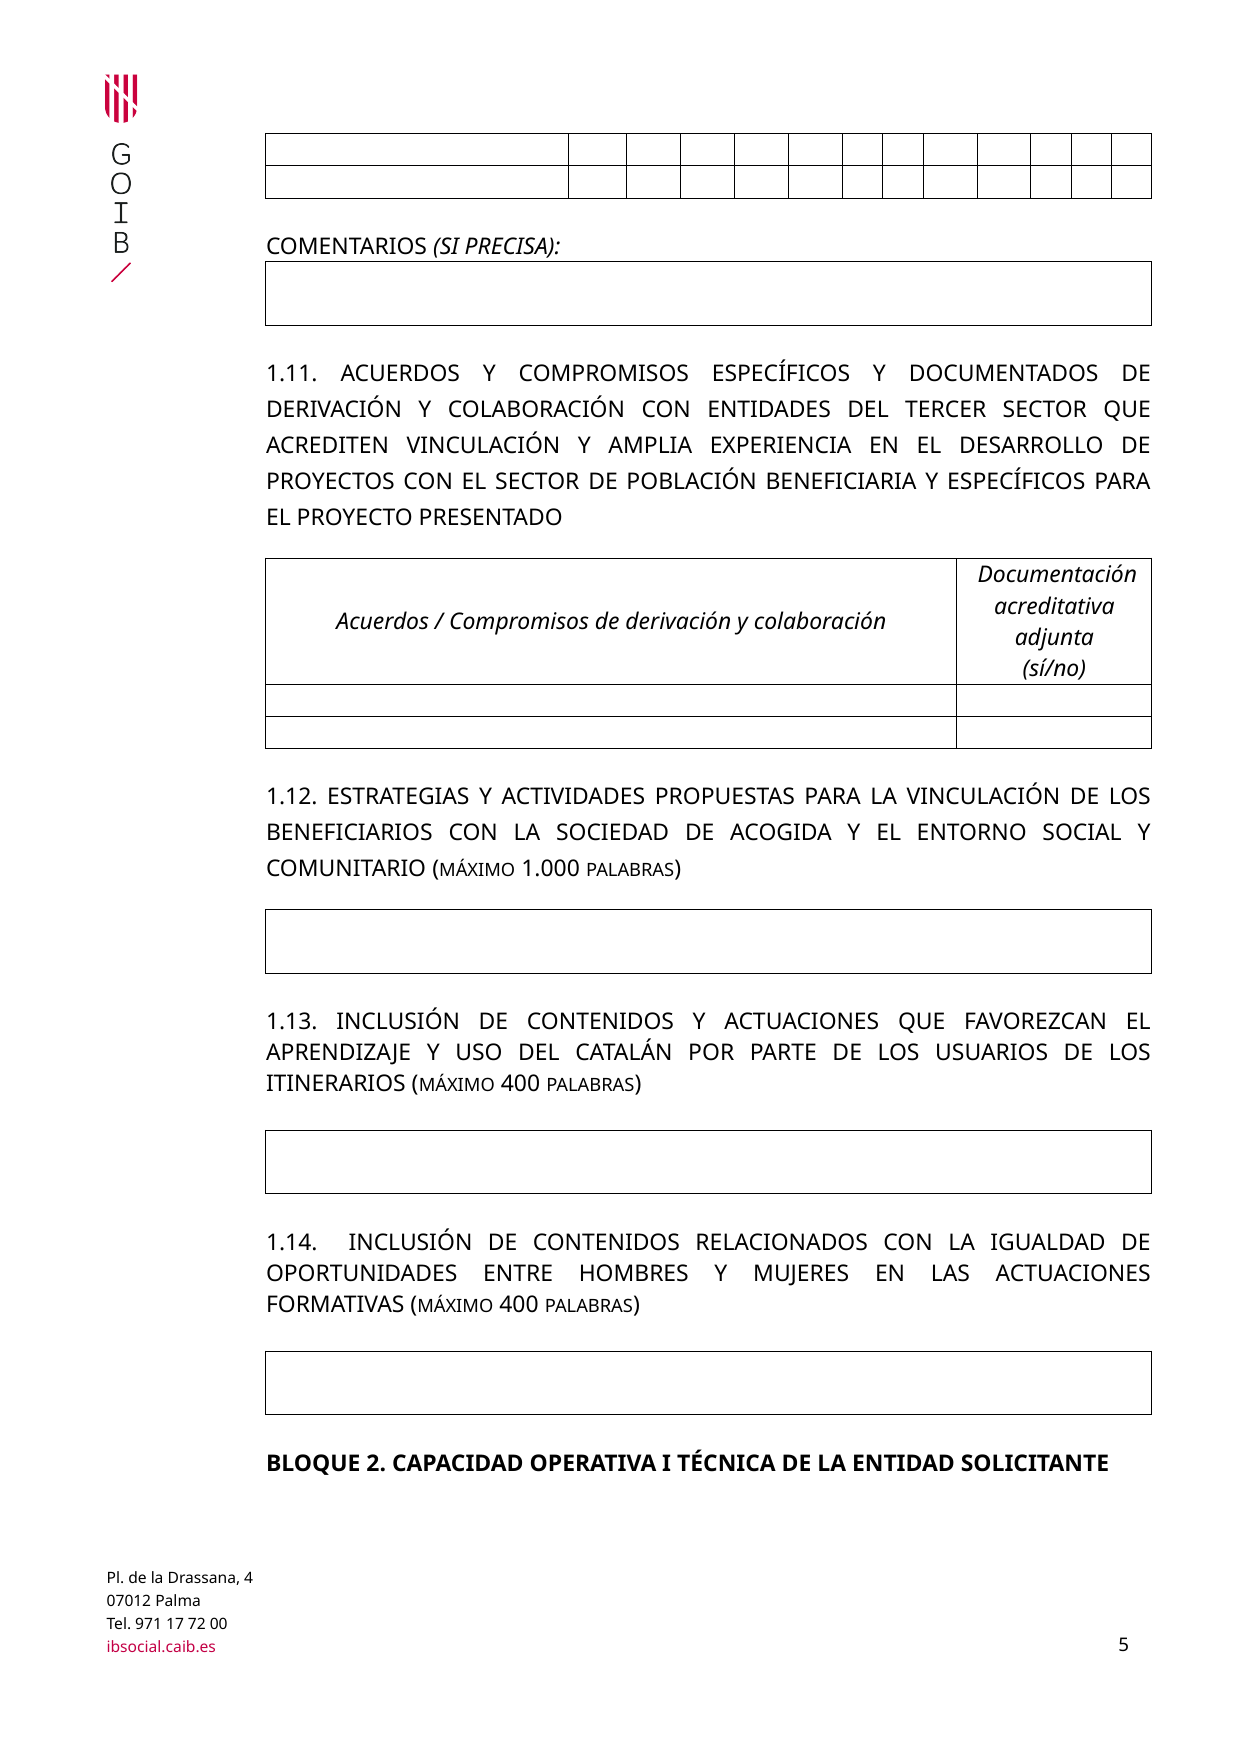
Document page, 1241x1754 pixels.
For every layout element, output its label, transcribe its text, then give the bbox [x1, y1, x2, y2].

text 1.13. INCLUSIÓN DE CONTENIDOS Y ACTUACIONES QUE FAVOREZCAN EL APRENDIZAJE Y USO DEL CATALÁN POR PARTE DE LOS USUARIOS DE LOS ITINERARIOS (máximo 400 palabras) [266, 1005, 1152, 1098]
table_cell [1031, 134, 1071, 165]
text COMENTARIOS (SI PRECISA): [266, 230, 1152, 261]
table_cell [957, 685, 1151, 716]
table_cell [1072, 134, 1111, 165]
table_cell [1072, 166, 1111, 197]
table_cell [789, 134, 842, 165]
table_cell [266, 134, 568, 165]
text 1.12. ESTRATEGIAS Y ACTIVIDADES PROPUESTAS PARA LA VINCULACIÓN DE LOS BENEFICIARIOS CON LA SOCIEDAD DE ACOGIDA Y EL ENTORNO SOCIAL Y COMUNITARIO (máximo 1.000 palabras) [266, 780, 1152, 883]
text BLOQUE 2. CAPACIDAD OPERATIVA I TÉCNICA DE LA ENTIDAD SOLICITANTE [266, 1446, 1152, 1478]
table_cell [957, 717, 1151, 748]
list 1.11. ACUERDOS Y COMPROMISOS ESPECÍFICOS Y DOCUMENTADOS DE DERIVACIÓN Y COLABORACIÓN CON ENTIDADES DEL TERCER SECTOR QUE ACREDITEN VINCULACIÓN Y AMPLIA EXPERIENCIA EN EL DESARROLLO DE PROYECTOS CON EL SECTOR DE POBLACIÓN BENEFICIARIA Y ESPECÍFICOS PARA EL PROYECTO PRESENTADO [189, 357, 1152, 532]
table_header Documentación acreditativa adjunta (sí/no) [957, 559, 1151, 683]
table_cell [1112, 134, 1151, 165]
table_cell [843, 134, 882, 165]
table_cell [569, 134, 626, 165]
table_cell [883, 134, 923, 165]
table_cell [1112, 166, 1151, 197]
table_cell [789, 166, 842, 197]
table_cell [735, 134, 788, 165]
table_cell [735, 166, 788, 197]
table_cell [681, 166, 734, 197]
table_header [266, 1131, 1151, 1193]
table_cell [569, 166, 626, 197]
table_header [266, 262, 1151, 324]
table_header [266, 910, 1151, 972]
table_header Acuerdos / Compromisos de derivación y colaboración [266, 559, 956, 683]
text 1.14. INCLUSIÓN DE CONTENIDOS RELACIONADOS CON LA IGUALDAD DE OPORTUNIDADES ENTRE HOMBRES Y MUJERES EN LAS ACTUACIONES FORMATIVAS (máximo 400 palabras) [266, 1226, 1152, 1319]
table_cell [1031, 166, 1071, 197]
table_cell [266, 717, 956, 748]
table_cell [978, 166, 1030, 197]
table_cell [627, 134, 680, 165]
table_cell [978, 134, 1030, 165]
table_cell [843, 166, 882, 197]
table_cell [266, 685, 956, 716]
table_cell [883, 166, 923, 197]
table_cell [681, 134, 734, 165]
picture [76, 51, 166, 313]
table_cell [924, 134, 977, 165]
table_cell [627, 166, 680, 197]
table_cell [266, 166, 568, 197]
table_header [266, 1352, 1151, 1414]
table_cell [924, 166, 977, 197]
